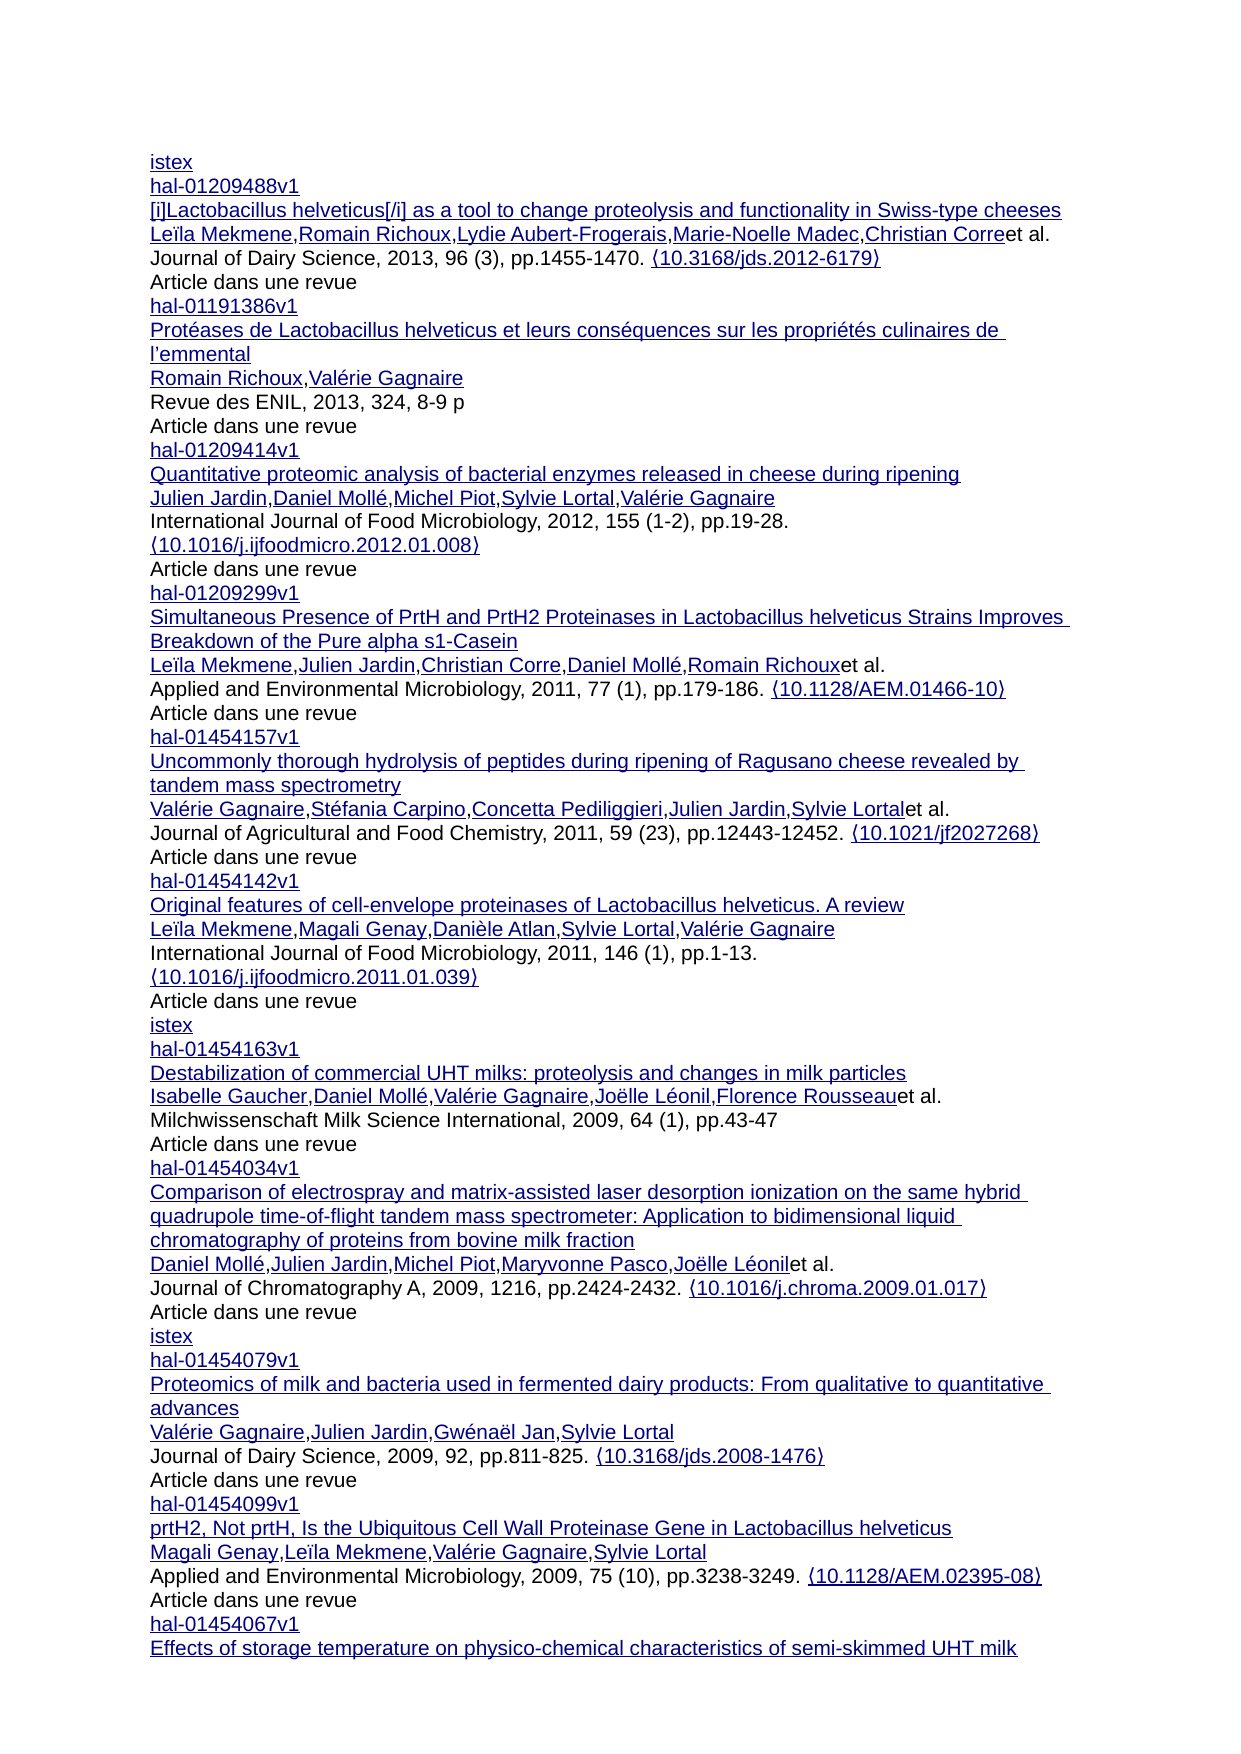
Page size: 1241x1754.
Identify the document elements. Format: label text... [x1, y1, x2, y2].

table_cell Proteomics of milk and bacteria used in fermented dairy products: From qualitative to quantitative advances Valérie Gagnaire,Julien Jardin,Gwénaël Jan,Sylvie Lortal Journal of Dairy Science, 2009, 92, pp.811-825. ⟨10.3168/jds.2008-1476⟩ Article dans une revue hal-01454099v1 [150, 1372, 1090, 1516]
table_cell istex hal-01209488v1 [150, 150, 1090, 198]
table_cell prtH2, Not prtH, Is the Ubiquitous Cell Wall Proteinase Gene in Lactobacillus helveticus Magali Genay,Leïla Mekmene,Valérie Gagnaire,Sylvie Lortal Applied and Environmental Microbiology, 2009, 75 (10), pp.3238-3249. ⟨10.1128/AEM.02395-08⟩ Article dans une revue hal-01454067v1 [150, 1516, 1090, 1635]
table_cell Effects of storage temperature on physico-chemical characteristics of semi-skimmed UHT milk [150, 1635, 1090, 1659]
table_cell Original features of cell-envelope proteinases of Lactobacillus helveticus. A review Leïla Mekmene,Magali Genay,Danièle Atlan,Sylvie Lortal,Valérie Gagnaire International Journal of Food Microbiology, 2011, 146 (1), pp.1-13. ⟨10.1016/j.ijfoodmicro.2011.01.039⟩ Article dans une revue istex hal-01454163v1 [150, 893, 1090, 1060]
table_cell [i]Lactobacillus helveticus[/i] as a tool to change proteolysis and functionality in Swiss-type cheeses Leïla Mekmene,Romain Richoux,Lydie Aubert-Frogerais,Marie-Noelle Madec,Christian Correet al. Journal of Dairy Science, 2013, 96 (3), pp.1455-1470. ⟨10.3168/jds.2012-6179⟩ Article dans une revue hal-01191386v1 [150, 198, 1090, 318]
table_cell Comparison of electrospray and matrix-assisted laser desorption ionization on the same hybrid quadrupole time-of-flight tandem mass spectrometer: Application to bidimensional liquid chromatography of proteins from bovine milk fraction Daniel Mollé,Julien Jardin,Michel Piot,Maryvonne Pasco,Joëlle Léonilet al. Journal of Chromatography A, 2009, 1216, pp.2424-2432. ⟨10.1016/j.chroma.2009.01.017⟩ Article dans une revue istex hal-01454079v1 [150, 1180, 1090, 1372]
table_cell Destabilization of commercial UHT milks: proteolysis and changes in milk particles Isabelle Gaucher,Daniel Mollé,Valérie Gagnaire,Joëlle Léonil,Florence Rousseauet al. Milchwissenschaft Milk Science International, 2009, 64 (1), pp.43-47 Article dans une revue hal-01454034v1 [150, 1060, 1090, 1180]
table_cell Quantitative proteomic analysis of bacterial enzymes released in cheese during ripening Julien Jardin,Daniel Mollé,Michel Piot,Sylvie Lortal,Valérie Gagnaire International Journal of Food Microbiology, 2012, 155 (1-2), pp.19-28. ⟨10.1016/j.ijfoodmicro.2012.01.008⟩ Article dans une revue hal-01209299v1 [150, 461, 1090, 605]
table_cell Protéases de Lactobacillus helveticus et leurs conséquences sur les propriétés culinaires de l’emmental Romain Richoux,Valérie Gagnaire Revue des ENIL, 2013, 324, 8-9 p Article dans une revue hal-01209414v1 [150, 318, 1090, 461]
table_cell Uncommonly thorough hydrolysis of peptides during ripening of Ragusano cheese revealed by tandem mass spectrometry Valérie Gagnaire,Stéfania Carpino,Concetta Pediliggieri,Julien Jardin,Sylvie Lortalet al. Journal of Agricultural and Food Chemistry, 2011, 59 (23), pp.12443-12452. ⟨10.1021/jf2027268⟩ Article dans une revue hal-01454142v1 [150, 749, 1090, 893]
table_cell Simultaneous Presence of PrtH and PrtH2 Proteinases in Lactobacillus helveticus Strains Improves Breakdown of the Pure alpha s1-Casein Leïla Mekmene,Julien Jardin,Christian Corre,Daniel Mollé,Romain Richouxet al. Applied and Environmental Microbiology, 2011, 77 (1), pp.179-186. ⟨10.1128/AEM.01466-10⟩ Article dans une revue hal-01454157v1 [150, 605, 1090, 749]
